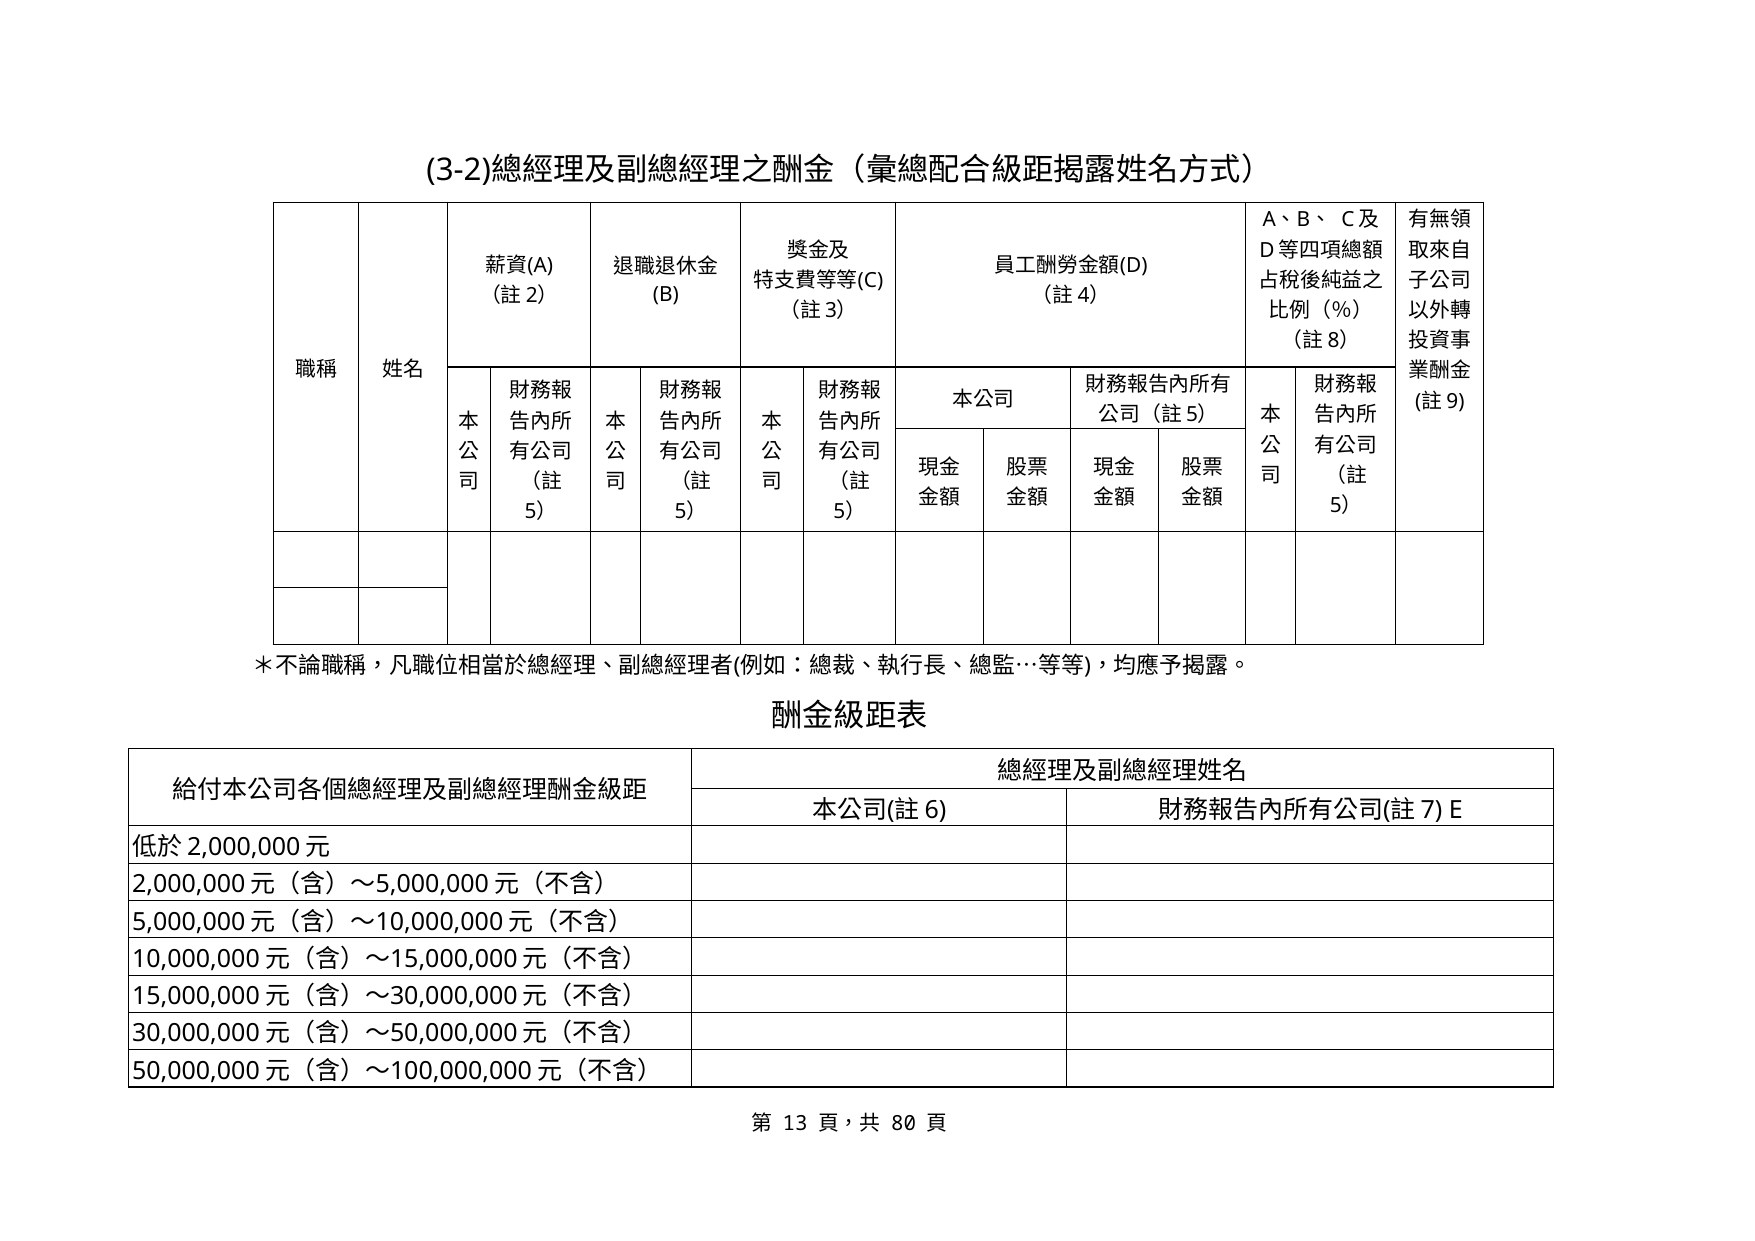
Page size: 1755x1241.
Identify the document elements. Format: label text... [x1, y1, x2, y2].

table_cell 財務報告內所有公司（註5） [1071, 368, 1245, 428]
table_cell [1159, 532, 1245, 643]
table_cell [1296, 532, 1395, 643]
table_cell 財務報告內所有公司 （註5） [641, 368, 740, 531]
table_cell 財務報告內所有公司（註5） [1296, 368, 1395, 531]
table_cell [692, 1050, 1066, 1086]
table_cell [1071, 532, 1158, 643]
table_cell [692, 826, 1066, 863]
table_cell [359, 588, 447, 643]
table_header 總經理及副總經理姓名 [692, 749, 1553, 788]
table_header 退職退休金(B) [591, 203, 740, 366]
table_cell [448, 532, 490, 643]
table_cell [641, 532, 740, 643]
table_cell [274, 532, 358, 587]
table_cell 股票 金額 [984, 429, 1070, 531]
table_header 員工酬勞金額(D) （註4） [896, 203, 1245, 366]
table_cell [1067, 976, 1553, 1012]
text (3-2)總經理及副總經理之酬金（彙總配合級距揭露姓名方式） [75, 144, 1623, 189]
table_cell 2,000,000元（含）～5,000,000元（不含） [129, 864, 691, 900]
table_header 有無領取來自子公司以外轉投資事業酬金(註9) [1396, 203, 1483, 531]
table_header A、B、 C及D等四項總額占稅後純益之比例（％） （註8） [1246, 203, 1395, 366]
table_cell [1396, 532, 1483, 643]
table_cell 財務報告內所有公司 （註5） [804, 368, 895, 531]
table_cell [1067, 901, 1553, 937]
table_cell [804, 532, 895, 643]
table_cell 30,000,000元（含）～50,000,000元（不含） [129, 1013, 691, 1049]
table_cell [491, 532, 590, 643]
table_header 薪資(A) （註2） [448, 203, 590, 366]
table_cell 低於2,000,000元 [129, 826, 691, 863]
table_cell [591, 532, 640, 643]
table_cell 本公司 [591, 368, 640, 531]
table_header 職稱 [274, 203, 358, 531]
table_cell [692, 864, 1066, 900]
table_cell [274, 588, 358, 643]
table_cell 股票 金額 [1159, 429, 1245, 531]
table_cell 財務報告內所有公司(註7) E [1067, 789, 1553, 825]
table_cell [1067, 938, 1553, 974]
table_cell 本公司(註6) [692, 789, 1066, 825]
table_cell 10,000,000元（含）～15,000,000元（不含） [129, 938, 691, 974]
table_cell 15,000,000元（含）～30,000,000元（不含） [129, 976, 691, 1012]
table_header 獎金及 特支費等等(C) （註3） [741, 203, 895, 366]
table_cell 本公司 [896, 368, 1070, 428]
table_cell 本公司 [741, 368, 803, 531]
table_cell 本公司 [1246, 368, 1295, 531]
table_cell [1067, 1050, 1553, 1086]
table_cell 現金 金額 [896, 429, 983, 531]
table_cell [1246, 532, 1295, 643]
text ＊不論職稱，凡職位相當於總經理、副總經理者(例如：總裁、執行長、總監…等等)，均應予揭露。 [252, 657, 1650, 678]
table_cell 現金 金額 [1071, 429, 1158, 531]
table_cell [741, 532, 803, 643]
table_cell 財務報告內所有公司 （註5） [491, 368, 590, 531]
table_cell 5,000,000元（含）～10,000,000元（不含） [129, 901, 691, 937]
table_cell [692, 1013, 1066, 1049]
table_cell [359, 532, 447, 587]
table_cell [1067, 826, 1553, 863]
table_cell [984, 532, 1070, 643]
table_cell [1067, 1013, 1553, 1049]
table_cell [692, 976, 1066, 1012]
table_header 姓名 [359, 203, 447, 531]
table_header 給付本公司各個總經理及副總經理酬金級距 [129, 749, 691, 825]
text 酬金級距表 [75, 690, 1623, 736]
table_cell 50,000,000元（含）～100,000,000元（不含） [129, 1050, 691, 1086]
table_cell [1067, 864, 1553, 900]
table_cell [896, 532, 983, 643]
table_cell 本公司 [448, 368, 490, 531]
table_cell [692, 938, 1066, 974]
table_cell [692, 901, 1066, 937]
